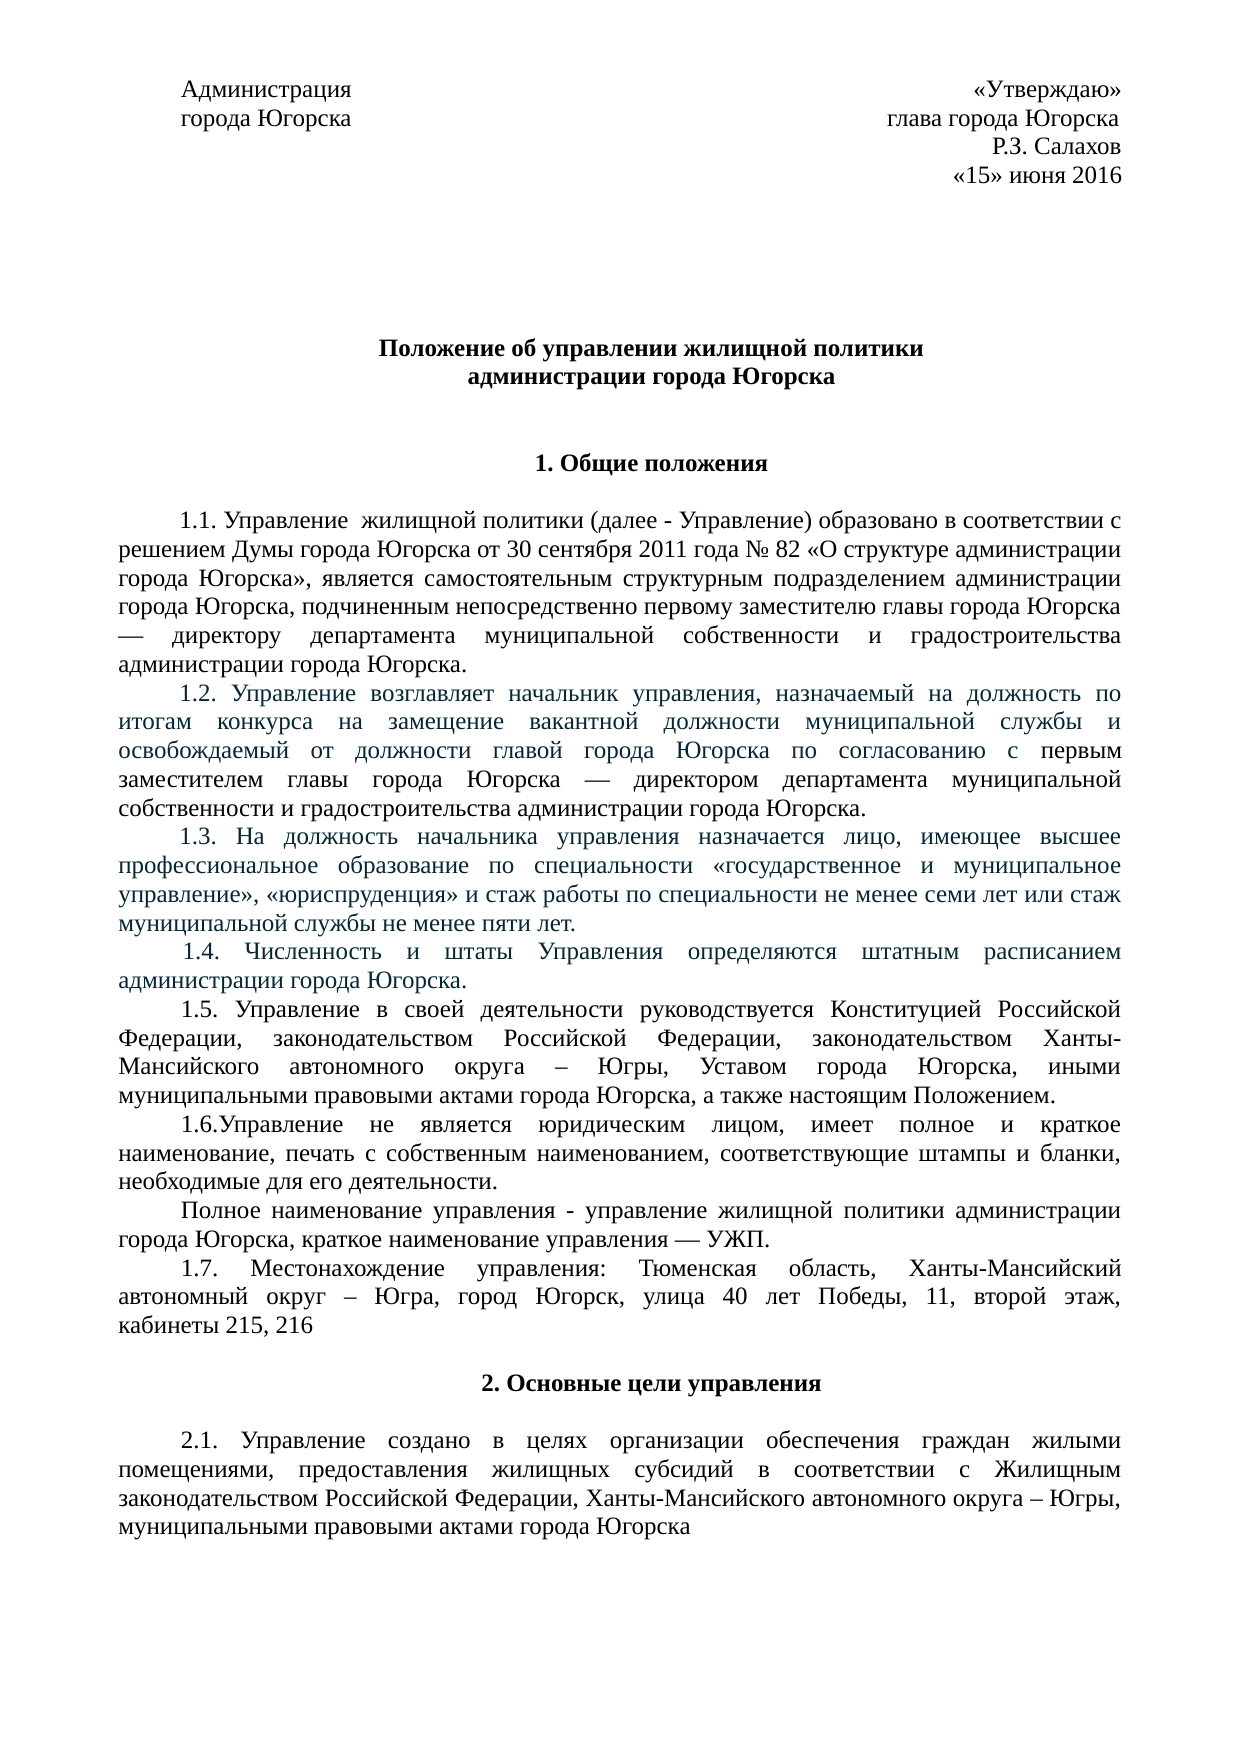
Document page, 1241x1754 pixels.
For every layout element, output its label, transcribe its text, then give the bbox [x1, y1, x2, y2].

text администрации города Югорска [118, 361, 1122, 390]
text Положение об управлении жилищной политики [118, 333, 1122, 361]
text 1.4. Численность и штаты Управления определяются штатным расписанием администрации города Югорска. [118, 936, 1122, 994]
text Полное наименование управления - управление жилищной политики администрации города Югорска, краткое наименование управления — УЖП. [118, 1195, 1122, 1253]
text 1.3. На должность начальника управления назначается лицо, имеющее высшее профессиональное образование по специальности «государственное и муниципальное управление», «юриспруденция» и стаж работы по специальности не менее семи лет или стаж муниципальной службы не менее пяти лет. [118, 821, 1122, 936]
text 1.2. Управление возглавляет начальник управления, назначаемый на должность по итогам конкурса на замещение вакантной должности муниципальной службы и освобождаемый от должности главой города Югорска по согласованию с первым заместителем главы города Югорска — директором департамента муниципальной собственности и градостроительства администрации города Югорска. [118, 678, 1122, 821]
text Р.З. Салахов [118, 131, 1122, 160]
list Управление не является юридическим лицом, имеет полное и краткое наименование, печать с собственным наименованием, соответствующие штампы и бланки, необходимые для его деятельности. [118, 1109, 1122, 1195]
text 1. Общие положения [118, 448, 1122, 476]
text Администрация «Утверждаю» [118, 74, 1122, 103]
text «15» июня 2016 [118, 160, 1122, 189]
text 2. Основные цели управления [118, 1368, 1122, 1396]
text 1.7. Местонахождение управления: Тюменская область, Ханты-Мансийский автономный округ – Югра, город Югорск, улица 40 лет Победы, 11, второй этаж, кабинеты 215, 216 [118, 1253, 1122, 1339]
text 1.1. Управление жилищной политики (далее - Управление) образовано в соответствии с решением Думы города Югорска от 30 сентября 2011 года № 82 «О структуре администрации города Югорска», является самостоятельным структурным подразделением администрации города Югорска, подчиненным непосредственно первому заместителю главы города Югорска — директору департамента муниципальной собственности и градостроительства администрации города Югорска. [118, 505, 1122, 678]
text 1.5. Управление в своей деятельности руководствуется Конституцией Российской Федерации, законодательством Российской Федерации, законодательством Ханты-Мансийского автономного округа – Югры, Уставом города Югорска, иными муниципальными правовыми актами города Югорска, а также настоящим Положением. [118, 994, 1122, 1109]
text 2.1. Управление создано в целях организации обеспечения граждан жилыми помещениями, предоставления жилищных субсидий в соответствии с Жилищным законодательством Российской Федерации, Ханты-Мансийского автономного округа – Югры, муниципальными правовыми актами города Югорска [118, 1425, 1122, 1540]
text города Югорска глава города Югорска [118, 103, 1122, 131]
